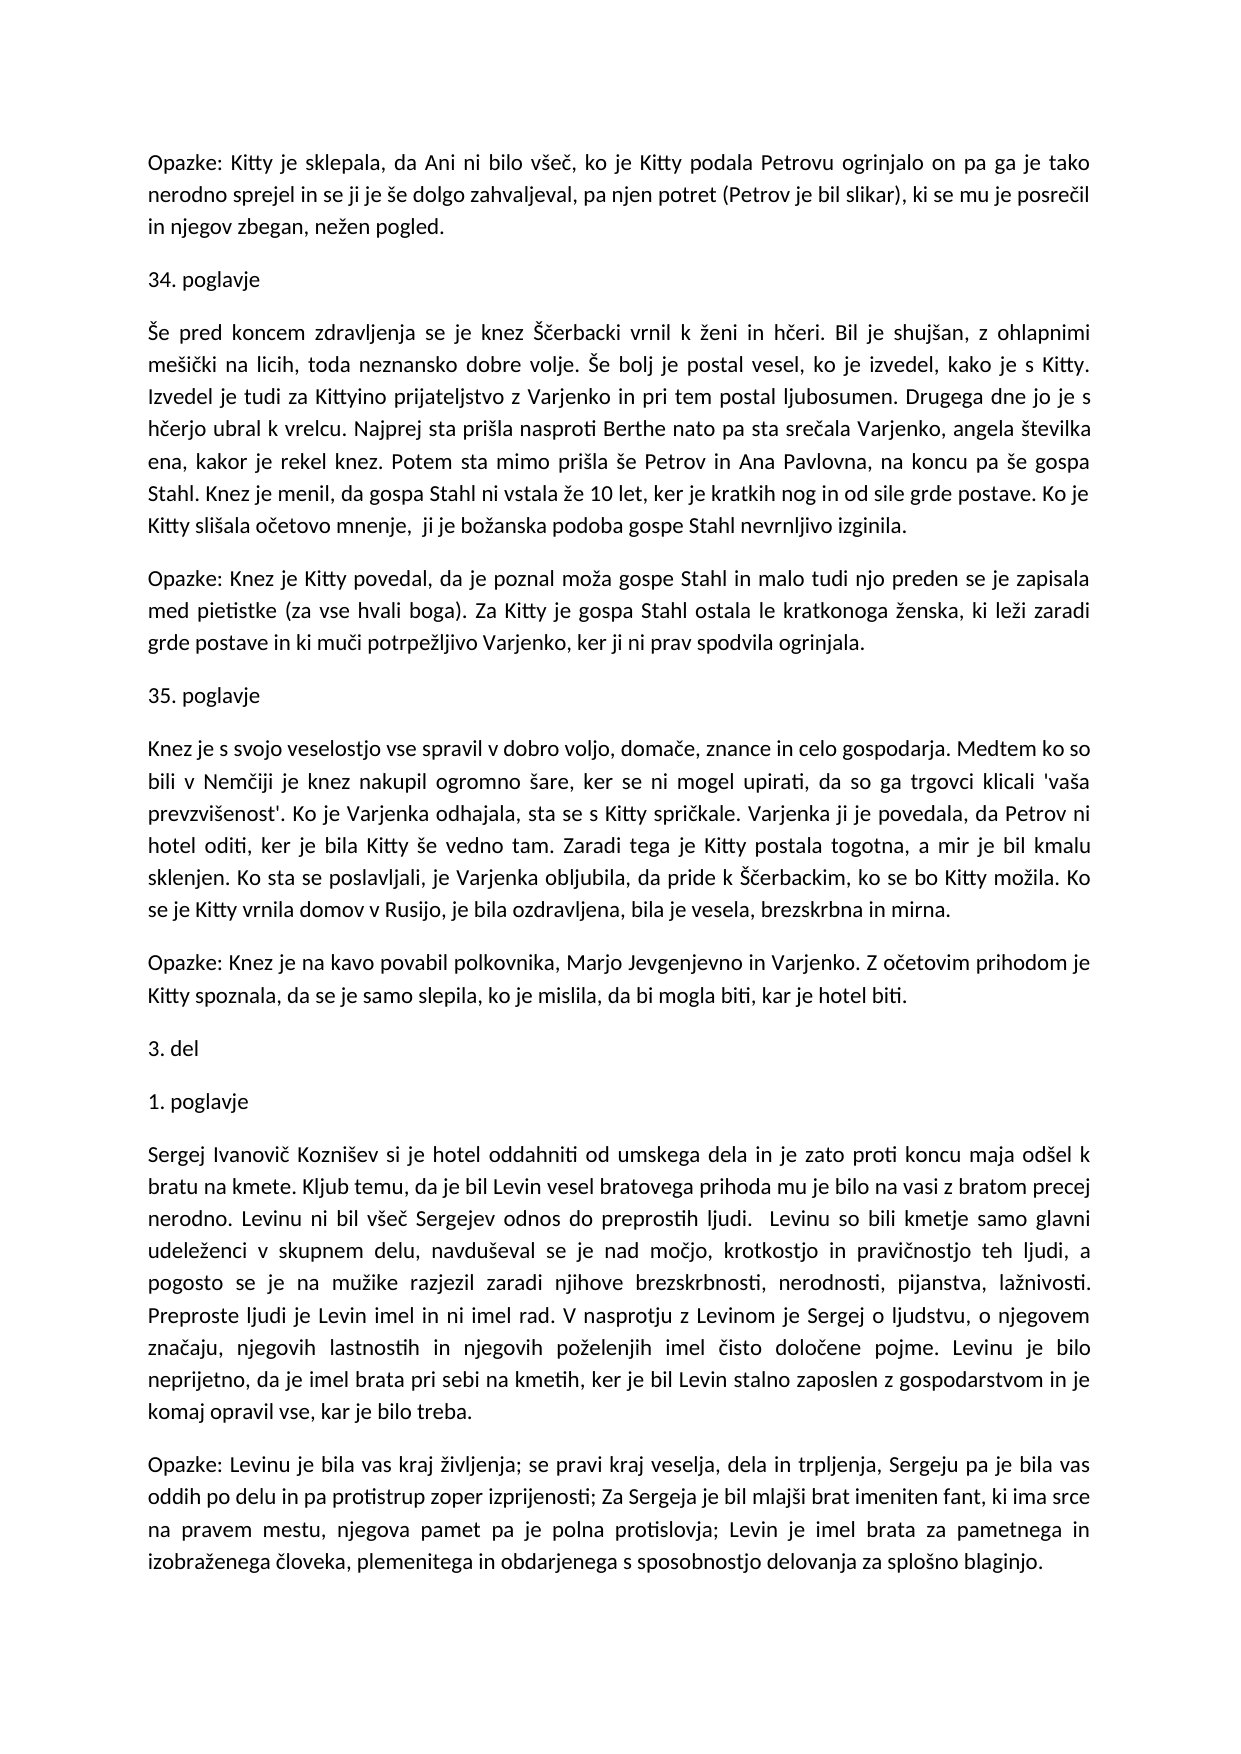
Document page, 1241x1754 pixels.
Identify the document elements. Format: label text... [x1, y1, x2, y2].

text 35. poglavje [148, 682, 1093, 709]
text Knez je s svojo veselostjo vse spravil v dobro voljo, domače, znance in celo gospodarja. Medtem ko so bili v Nemčiji je knez nakupil ogromno šare, ker se ni mogel upirati, da so ga trgovci klicali 'vaša prevzvišenost'. Ko je Varjenka odhajala, sta se s Kitty spričkale. Varjenka ji je povedala, da Petrov ni hotel oditi, ker je bila Kitty še vedno tam. Zaradi tega je Kitty postala togotna, a mir je bil kmalu sklenjen. Ko sta se poslavljali, je Varjenka obljubila, da pride k Ščerbackim, ko se bo Kitty možila. Ko se je Kitty vrnila domov v Rusijo, je bila ozdravljena, bila je vesela, brezskrbna in mirna. [148, 734, 1093, 923]
text Opazke: Kitty je sklepala, da Ani ni bilo všeč, ko je Kitty podala Petrovu ogrinjalo on pa ga je tako nerodno sprejel in se ji je še dolgo zahvaljeval, pa njen potret (Petrov je bil slikar), ki se mu je posrečil in njegov zbegan, nežen pogled. [148, 148, 1093, 240]
text Opazke: Knez je Kitty povedal, da je poznal moža gospe Stahl in malo tudi njo preden se je zapisala med pietistke (za vse hvali boga). Za Kitty je gospa Stahl ostala le kratkonoga ženska, ki leži zaradi grde postave in ki muči potrpežljivo Varjenko, ker ji ni prav spodvila ogrinjala. [148, 564, 1093, 657]
text 3. del [148, 1034, 1093, 1062]
text Opazke: Knez je na kavo povabil polkovnika, Marjo Jevgenjevno in Varjenko. Z očetovim prihodom je Kitty spoznala, da se je samo slepila, ko je mislila, da bi mogla biti, kar je hotel biti. [148, 948, 1093, 1009]
text 34. poglavje [148, 265, 1093, 293]
text 1. poglavje [148, 1087, 1093, 1115]
text Opazke: Levinu je bila vas kraj življenja; se pravi kraj veselja, dela in trpljenja, Sergeju pa je bila vas oddih po delu in pa protistrup zoper izprijenosti; Za Sergeja je bil mlajši brat imeniten fant, ki ima srce na pravem mestu, njegova pamet pa je polna protislovja; Levin je imel brata za pametnega in izobraženega človeka, plemenitega in obdarjenega s sposobnostjo delovanja za splošno blaginjo. [148, 1450, 1093, 1575]
text Sergej Ivanovič Koznišev si je hotel oddahniti od umskega dela in je zato proti koncu maja odšel k bratu na kmete. Kljub temu, da je bil Levin vesel bratovega prihoda mu je bilo na vasi z bratom precej nerodno. Levinu ni bil všeč Sergejev odnos do preprostih ljudi. Levinu so bili kmetje samo glavni udeleženci v skupnem delu, navduševal se je nad močjo, krotkostjo in pravičnostjo teh ljudi, a pogosto se je na mužike razjezil zaradi njihove brezskrbnosti, nerodnosti, pijanstva, lažnivosti. Preproste ljudi je Levin imel in ni imel rad. V nasprotju z Levinom je Sergej o ljudstvu, o njegovem značaju, njegovih lastnostih in njegovih poželenjih imel čisto določene pojme. Levinu je bilo neprijetno, da je imel brata pri sebi na kmetih, ker je bil Levin stalno zaposlen z gospodarstvom in je komaj opravil vse, kar je bilo treba. [148, 1140, 1093, 1425]
text Še pred koncem zdravljenja se je knez Ščerbacki vrnil k ženi in hčeri. Bil je shujšan, z ohlapnimi mešički na licih, toda neznansko dobre volje. Še bolj je postal vesel, ko je izvedel, kako je s Kitty. Izvedel je tudi za Kittyino prijateljstvo z Varjenko in pri tem postal ljubosumen. Drugega dne jo je s hčerjo ubral k vrelcu. Najprej sta prišla nasproti Berthe nato pa sta srečala Varjenko, angela številka ena, kakor je rekel knez. Potem sta mimo prišla še Petrov in Ana Pavlovna, na koncu pa še gospa Stahl. Knez je menil, da gospa Stahl ni vstala že 10 let, ker je kratkih nog in od sile grde postave. Ko je Kitty slišala očetovo mnenje, ji je božanska podoba gospe Stahl nevrnljivo izginila. [148, 318, 1093, 539]
